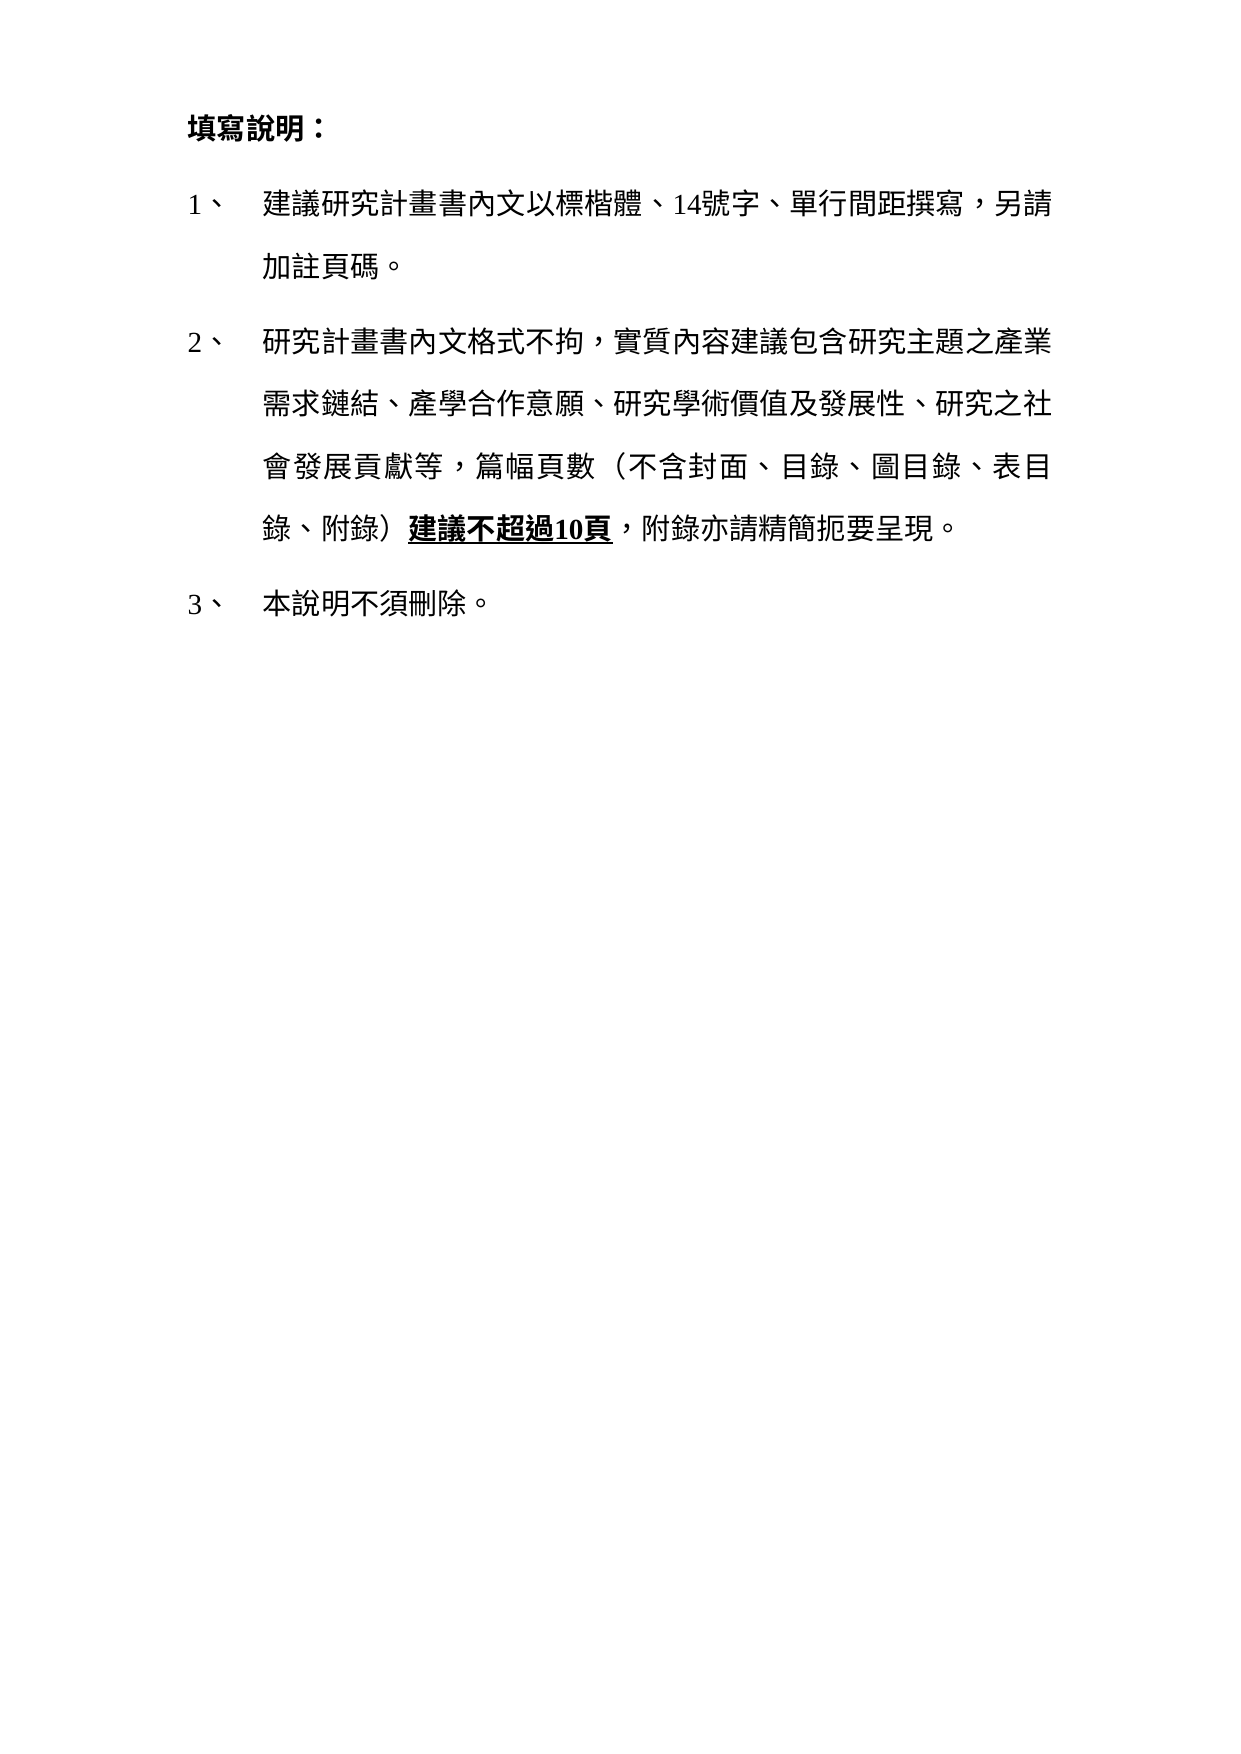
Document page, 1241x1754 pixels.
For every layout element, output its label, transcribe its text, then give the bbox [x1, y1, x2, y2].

list 建議研究計畫書內文以標楷體、14號字、單行間距撰寫，另請加註頁碼。 [187, 160, 1053, 285]
list 研究計畫書內文格式不拘，實質內容建議包含研究主題之產業需求鏈結、產學合作意願、研究學術價值及發展性、研究之社會發展貢獻等，篇幅頁數（不含封面、目錄、圖目錄、表目錄、附錄）建議不超過10頁，附錄亦請精簡扼要呈現。 [187, 298, 1053, 548]
list 本說明不須刪除。 [187, 560, 1053, 623]
text 填寫說明： [187, 85, 1053, 148]
